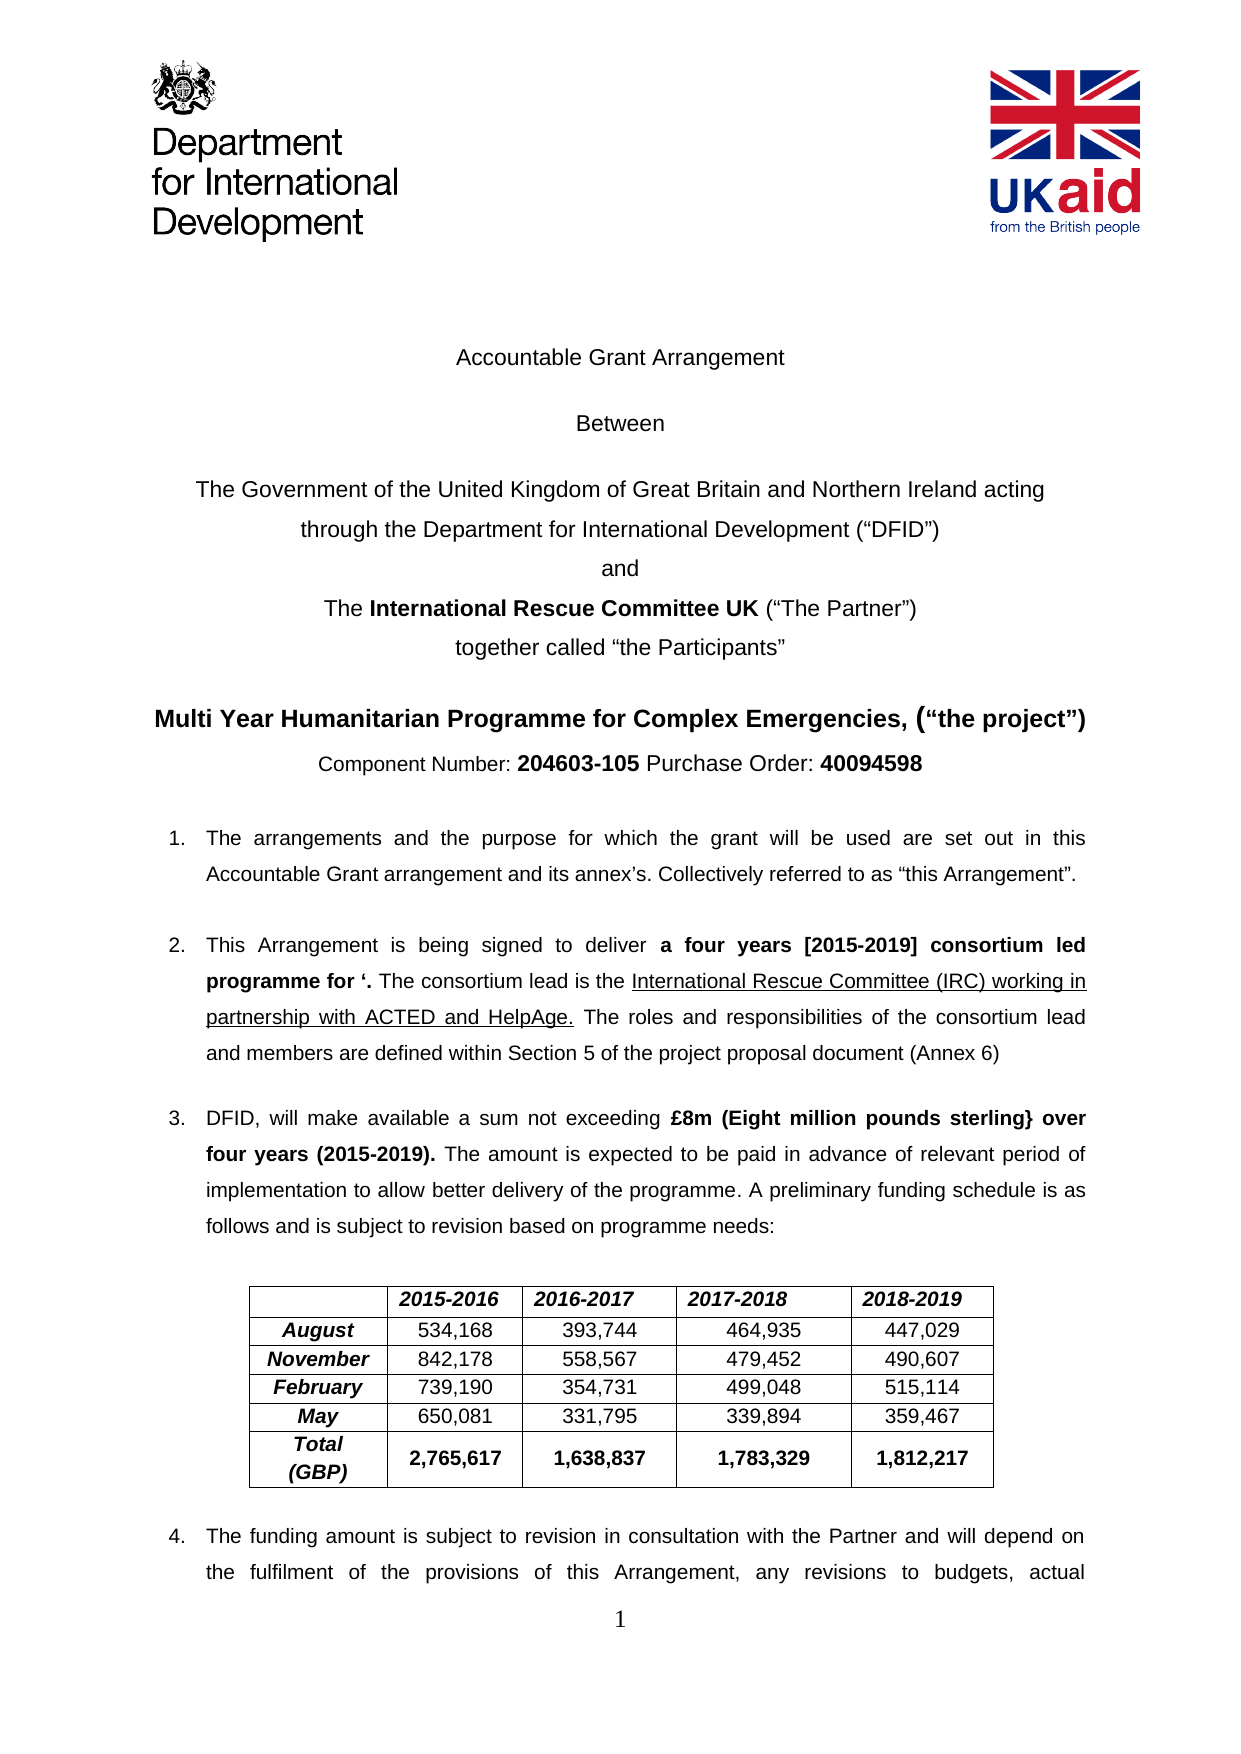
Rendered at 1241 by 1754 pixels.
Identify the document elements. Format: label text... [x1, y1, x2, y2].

table_cell August [250, 1318, 387, 1345]
table_header 2017-2018 [677, 1287, 851, 1317]
text Component Number: 204603-105 Purchase Order: 40094598 [153, 750, 1087, 776]
table_header 2015-2016 [388, 1287, 522, 1317]
text together called “the Participants” [153, 634, 1087, 660]
table_cell 499,048 [677, 1375, 851, 1402]
table_cell 1,812,217 [852, 1432, 993, 1487]
table_cell February [250, 1375, 387, 1402]
list DFID, will make available a sum not exceeding £8m (Eight million pounds sterling} over four years (2015-2019). The amount is expected to be paid in advance of relevant period of implementation to allow better delivery of the programme. A preliminary funding schedule is as follows and is subject to revision based on programme needs: [168, 1106, 1087, 1238]
list The arrangements and the purpose for which the grant will be used are set out in this Accountable Grant arrangement and its annex’s. Collectively referred to as “this Arrangement”. [168, 826, 1087, 885]
table_cell 1,783,329 [677, 1432, 851, 1487]
table_cell 464,935 [677, 1318, 851, 1345]
table_cell 842,178 [388, 1346, 522, 1374]
table_cell 558,567 [523, 1346, 676, 1374]
table_cell 393,744 [523, 1318, 676, 1345]
table_cell 354,731 [523, 1375, 676, 1402]
table_cell 1,638,837 [523, 1432, 676, 1487]
text and [153, 555, 1087, 581]
table_cell 515,114 [852, 1375, 993, 1402]
table_cell 490,607 [852, 1346, 993, 1374]
table_cell November [250, 1346, 387, 1374]
table_cell 2,765,617 [388, 1432, 522, 1487]
text Between [153, 410, 1087, 437]
table_cell 447,029 [852, 1318, 993, 1345]
table_cell 339,894 [677, 1404, 851, 1431]
table_header [250, 1287, 387, 1317]
text Multi Year Humanitarian Programme for Complex Emergencies, (“the project”) [153, 700, 1087, 733]
text The Government of the United Kingdom of Great Britain and Northern Ireland acting through the Department for International Development (“DFID”) [153, 476, 1087, 542]
table_cell 479,452 [677, 1346, 851, 1374]
table_cell May [250, 1404, 387, 1431]
text Accountable Grant Arrangement [153, 344, 1087, 371]
table_cell 739,190 [388, 1375, 522, 1402]
table_cell 359,467 [852, 1404, 993, 1431]
list This Arrangement is being signed to deliver a four years [2015-2019] consortium led programme for ‘. The consortium lead is the International Rescue Committee (IRC) working in partnership with ACTED and HelpAge. The roles and responsibilities of the consortium lead and members are defined within Section 5 of the project proposal document (Annex 6) [168, 933, 1087, 1065]
table_cell Total (GBP) [250, 1432, 387, 1487]
table_header 2016-2017 [523, 1287, 676, 1317]
table_cell 534,168 [388, 1318, 522, 1345]
table_header 2018-2019 [852, 1287, 993, 1317]
table_cell 331,795 [523, 1404, 676, 1431]
table_cell 650,081 [388, 1404, 522, 1431]
text The International Rescue Committee UK (“The Partner”) [153, 594, 1087, 621]
list The funding amount is subject to revision in consultation with the Partner and will depend on the fulfilment of the provisions of this Arrangement, any revisions to budgets, actual [168, 1524, 1087, 1584]
